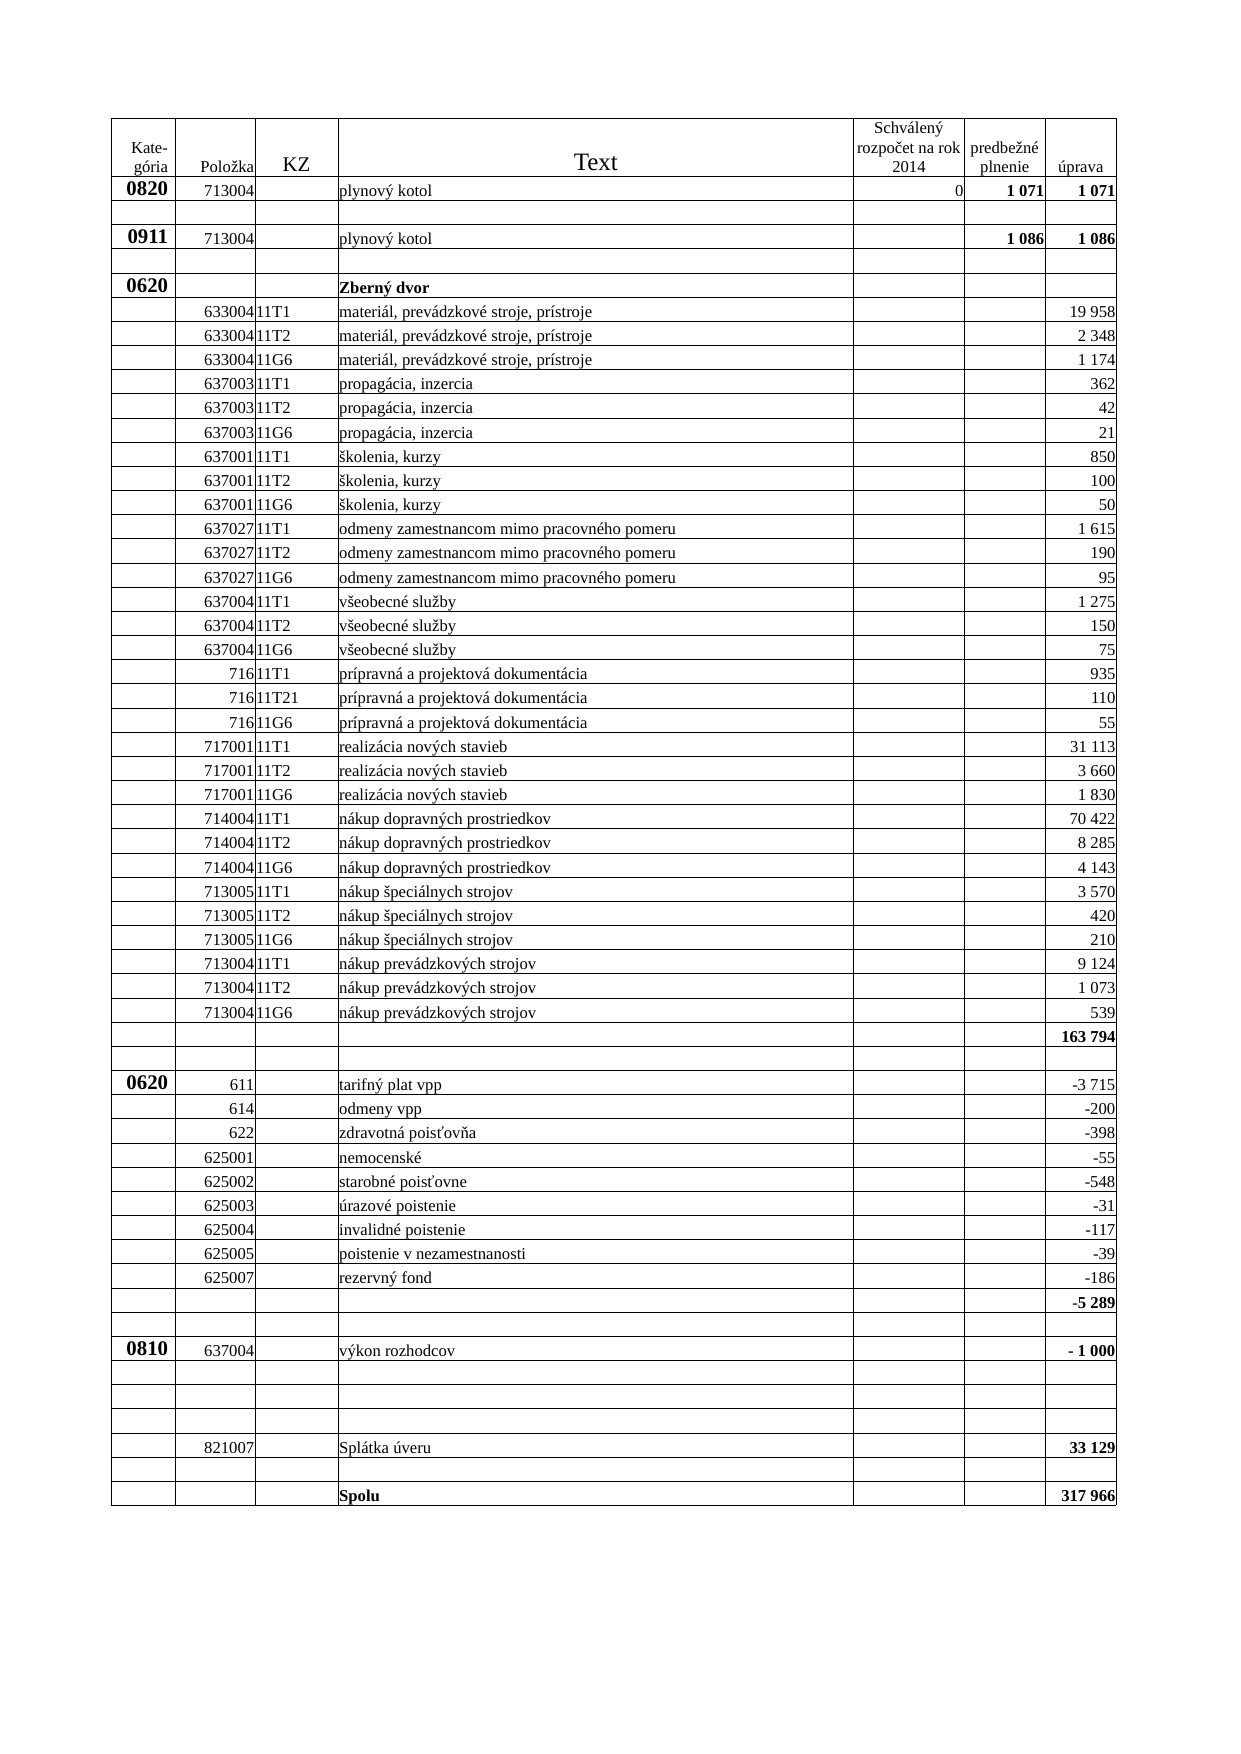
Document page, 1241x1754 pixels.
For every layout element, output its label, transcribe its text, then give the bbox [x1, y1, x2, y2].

table_cell školenia, kurzy [339, 443, 853, 466]
table_cell [854, 491, 964, 514]
table_cell 11T1 [256, 878, 338, 901]
table_cell 11G6 [256, 636, 338, 659]
table_cell [339, 249, 853, 272]
table_cell [112, 709, 175, 732]
table_cell 0810 [112, 1337, 175, 1360]
table_cell [965, 999, 1045, 1022]
table_cell 11G6 [256, 564, 338, 587]
table_cell 190 [1046, 539, 1116, 562]
table_cell [854, 781, 964, 804]
table_cell 11T1 [256, 443, 338, 466]
table_cell Schválený rozpočet na rok 2014 [854, 119, 964, 176]
table_cell 11T2 [256, 757, 338, 780]
table_cell [112, 660, 175, 683]
table_cell [256, 1240, 338, 1263]
table_cell 11T1 [256, 588, 338, 611]
table_cell odmeny zamestnancom mimo pracovného pomeru [339, 539, 853, 562]
table_cell [256, 1313, 338, 1336]
table_cell [176, 274, 255, 297]
table_cell 714004 [176, 829, 255, 852]
table_cell [112, 346, 175, 369]
table_cell 11G6 [256, 709, 338, 732]
table_cell [965, 684, 1045, 707]
table_cell školenia, kurzy [339, 467, 853, 490]
table_cell [112, 1434, 175, 1457]
table_cell [854, 274, 964, 297]
table_cell [176, 1409, 255, 1432]
table_cell nákup dopravných prostriedkov [339, 829, 853, 852]
table_cell [1046, 274, 1116, 297]
table_cell [176, 1289, 255, 1312]
table_cell [112, 443, 175, 466]
table_cell 1 071 [965, 177, 1045, 200]
table_cell [965, 1047, 1045, 1070]
table_cell -398 [1046, 1119, 1116, 1142]
table_cell [965, 733, 1045, 756]
table_cell tarifný plat vpp [339, 1071, 853, 1094]
table_cell [1046, 201, 1116, 224]
table_cell [854, 1313, 964, 1336]
table_cell [965, 588, 1045, 611]
table_cell [256, 1144, 338, 1167]
table_cell 637027 [176, 539, 255, 562]
table_cell [965, 274, 1045, 297]
table_cell 11T1 [256, 950, 338, 973]
table_cell [112, 636, 175, 659]
table_cell 0911 [112, 225, 175, 248]
table_cell 2 348 [1046, 322, 1116, 345]
table_cell 713004 [176, 225, 255, 248]
table_cell [854, 902, 964, 925]
table_cell [256, 225, 338, 248]
table_cell [965, 1409, 1045, 1432]
table_cell 11T2 [256, 829, 338, 852]
table_cell [112, 467, 175, 490]
table_cell [1046, 249, 1116, 272]
table_cell prípravná a projektová dokumentácia [339, 684, 853, 707]
table_cell odmeny vpp [339, 1095, 853, 1118]
table_cell [256, 1119, 338, 1142]
table_cell [112, 588, 175, 611]
table_cell [112, 1361, 175, 1384]
table_cell [854, 1168, 964, 1191]
table_cell [112, 733, 175, 756]
table_cell 4 143 [1046, 854, 1116, 877]
table_cell 633004 [176, 322, 255, 345]
table_cell [256, 274, 338, 297]
table_cell 0 [854, 177, 964, 200]
table_cell [965, 1023, 1045, 1046]
table_cell [965, 854, 1045, 877]
table_cell [112, 878, 175, 901]
table_cell [965, 878, 1045, 901]
table_cell [112, 999, 175, 1022]
table_cell poistenie v nezamestnanosti [339, 1240, 853, 1263]
table_cell 935 [1046, 660, 1116, 683]
table_cell materiál, prevádzkové stroje, prístroje [339, 346, 853, 369]
table_cell [965, 1095, 1045, 1118]
table_cell 633004 [176, 298, 255, 321]
table_cell [965, 1216, 1045, 1239]
table_cell 713005 [176, 926, 255, 949]
table_cell [854, 1192, 964, 1215]
table_cell [176, 1482, 255, 1505]
table_cell [965, 515, 1045, 538]
table_cell 317 966 [1046, 1482, 1116, 1505]
table_cell [112, 322, 175, 345]
table_cell [965, 757, 1045, 780]
table_cell 1 830 [1046, 781, 1116, 804]
table_cell [1046, 1458, 1116, 1481]
table_cell 633004 [176, 346, 255, 369]
table_cell 11T2 [256, 612, 338, 635]
table_cell -200 [1046, 1095, 1116, 1118]
table_cell [339, 1409, 853, 1432]
table_cell [965, 1458, 1045, 1481]
table_cell 3 660 [1046, 757, 1116, 780]
table_cell 717001 [176, 781, 255, 804]
table_cell [854, 394, 964, 417]
table_cell [112, 564, 175, 587]
table_cell materiál, prevádzkové stroje, prístroje [339, 298, 853, 321]
table_cell [965, 636, 1045, 659]
table_cell [854, 1095, 964, 1118]
table_cell 75 [1046, 636, 1116, 659]
table_cell materiál, prevádzkové stroje, prístroje [339, 322, 853, 345]
table_cell propagácia, inzercia [339, 394, 853, 417]
table_cell [965, 419, 1045, 442]
table_cell [256, 1264, 338, 1287]
table_cell Spolu [339, 1482, 853, 1505]
table_cell 11T2 [256, 322, 338, 345]
table_cell úprava [1046, 119, 1116, 176]
table_cell [112, 926, 175, 949]
table_cell nákup prevádzkových strojov [339, 950, 853, 973]
table_cell 622 [176, 1119, 255, 1142]
table_cell [256, 1409, 338, 1432]
table_cell [854, 974, 964, 997]
table_cell [339, 1289, 853, 1312]
table_cell [965, 926, 1045, 949]
table_cell [854, 370, 964, 393]
table_cell [256, 1337, 338, 1360]
table_cell 1 086 [1046, 225, 1116, 248]
table_cell nákup prevádzkových strojov [339, 999, 853, 1022]
table_cell 11T2 [256, 539, 338, 562]
table_cell 717001 [176, 757, 255, 780]
table_cell 11T21 [256, 684, 338, 707]
table_cell [256, 177, 338, 200]
table_cell 11G6 [256, 346, 338, 369]
table_cell [854, 564, 964, 587]
table_cell [256, 1168, 338, 1191]
table_cell [854, 950, 964, 973]
table_cell [256, 1361, 338, 1384]
table_cell [854, 1385, 964, 1408]
table_cell 11T2 [256, 974, 338, 997]
table_cell [339, 1313, 853, 1336]
table_cell [854, 515, 964, 538]
table_cell invalidné poistenie [339, 1216, 853, 1239]
table_cell Kate- gória [112, 119, 175, 176]
table_cell realizácia nových stavieb [339, 733, 853, 756]
table_cell 821007 [176, 1434, 255, 1457]
table_cell 625003 [176, 1192, 255, 1215]
table_cell -3 715 [1046, 1071, 1116, 1094]
table_cell -548 [1046, 1168, 1116, 1191]
table_cell 11G6 [256, 491, 338, 514]
table_cell 713004 [176, 999, 255, 1022]
table_cell [176, 201, 255, 224]
table_cell 11T1 [256, 805, 338, 828]
table_cell [112, 757, 175, 780]
table_cell 0620 [112, 1071, 175, 1094]
table_cell Zberný dvor [339, 274, 853, 297]
table_cell [339, 1458, 853, 1481]
table_cell 637004 [176, 636, 255, 659]
table_cell 95 [1046, 564, 1116, 587]
table_cell 637001 [176, 443, 255, 466]
table_cell nákup dopravných prostriedkov [339, 854, 853, 877]
table_cell [965, 1434, 1045, 1457]
table_cell [176, 1313, 255, 1336]
table_cell 11T2 [256, 467, 338, 490]
table_cell [965, 1119, 1045, 1142]
table_cell [854, 1289, 964, 1312]
table_cell [854, 249, 964, 272]
table_cell [854, 322, 964, 345]
table_cell [112, 684, 175, 707]
table_cell [965, 1168, 1045, 1191]
table_cell predbežné plnenie [965, 119, 1045, 176]
table_cell [112, 1168, 175, 1191]
table_cell [854, 419, 964, 442]
table_cell [256, 1458, 338, 1481]
table_cell nemocenské [339, 1144, 853, 1167]
table_cell [112, 1482, 175, 1505]
table_cell [965, 1192, 1045, 1215]
table_cell [965, 201, 1045, 224]
table_cell 210 [1046, 926, 1116, 949]
table_cell [1046, 1047, 1116, 1070]
table_cell 50 [1046, 491, 1116, 514]
table_cell rezervný fond [339, 1264, 853, 1287]
table_cell [854, 539, 964, 562]
table_cell Splátka úveru [339, 1434, 853, 1457]
table_cell [176, 1458, 255, 1481]
table_cell 637003 [176, 419, 255, 442]
table_cell [256, 1047, 338, 1070]
table_cell 713004 [176, 974, 255, 997]
table_cell [112, 419, 175, 442]
table_cell [854, 588, 964, 611]
table_cell 625002 [176, 1168, 255, 1191]
table_cell [854, 1216, 964, 1239]
table_cell [854, 1458, 964, 1481]
table_cell [112, 298, 175, 321]
table_cell [854, 660, 964, 683]
table_cell [965, 1240, 1045, 1263]
table_cell 11T2 [256, 902, 338, 925]
table_cell [112, 1095, 175, 1118]
table_cell [112, 370, 175, 393]
table_cell [112, 854, 175, 877]
table_cell 1 071 [1046, 177, 1116, 200]
table_cell 19 958 [1046, 298, 1116, 321]
table_cell 625007 [176, 1264, 255, 1287]
table_cell všeobecné služby [339, 612, 853, 635]
table_cell [965, 539, 1045, 562]
table_cell 637027 [176, 564, 255, 587]
table_cell [256, 1023, 338, 1046]
table_cell [965, 1289, 1045, 1312]
table_cell [965, 346, 1045, 369]
table_cell [854, 443, 964, 466]
table_cell plynový kotol [339, 177, 853, 200]
table_cell [339, 1047, 853, 1070]
table_cell [112, 1264, 175, 1287]
table_cell [965, 322, 1045, 345]
table_cell [965, 950, 1045, 973]
table_cell -117 [1046, 1216, 1116, 1239]
table_cell nákup špeciálnych strojov [339, 926, 853, 949]
table_cell [965, 781, 1045, 804]
table_cell [854, 636, 964, 659]
table_cell [965, 1264, 1045, 1287]
table_cell 637003 [176, 394, 255, 417]
table_cell [256, 1385, 338, 1408]
table_cell 21 [1046, 419, 1116, 442]
table_cell 714004 [176, 805, 255, 828]
table_cell nákup dopravných prostriedkov [339, 805, 853, 828]
table_cell [854, 1337, 964, 1360]
table_cell [854, 684, 964, 707]
table_cell [112, 1119, 175, 1142]
table_cell [965, 1482, 1045, 1505]
table_cell [854, 1023, 964, 1046]
table_cell [256, 249, 338, 272]
table_cell [965, 805, 1045, 828]
table_cell 150 [1046, 612, 1116, 635]
table_cell [854, 878, 964, 901]
table_cell [112, 805, 175, 828]
table_cell 714004 [176, 854, 255, 877]
table_cell 625001 [176, 1144, 255, 1167]
table_cell [854, 854, 964, 877]
table_cell 8 285 [1046, 829, 1116, 852]
table_cell -39 [1046, 1240, 1116, 1263]
table_cell 713004 [176, 177, 255, 200]
table_cell [965, 1337, 1045, 1360]
table_cell [256, 1071, 338, 1094]
table_cell [176, 1361, 255, 1384]
table_cell [1046, 1313, 1116, 1336]
table_cell 420 [1046, 902, 1116, 925]
table_cell [112, 1313, 175, 1336]
table_cell 11T2 [256, 394, 338, 417]
table_cell [965, 491, 1045, 514]
table_cell [854, 1264, 964, 1287]
table_cell [112, 829, 175, 852]
table_cell realizácia nových stavieb [339, 781, 853, 804]
table_cell [854, 926, 964, 949]
table_cell 33 129 [1046, 1434, 1116, 1457]
table_cell 9 124 [1046, 950, 1116, 973]
table_cell [112, 612, 175, 635]
table_cell [112, 1216, 175, 1239]
table_cell 0820 [112, 177, 175, 200]
table_cell [339, 1361, 853, 1384]
table_cell [854, 1144, 964, 1167]
table_cell 11G6 [256, 926, 338, 949]
table_cell [854, 1240, 964, 1263]
table_cell 11T1 [256, 733, 338, 756]
table_cell [176, 1023, 255, 1046]
table_cell [854, 1434, 964, 1457]
table_cell [854, 1482, 964, 1505]
table_cell [112, 515, 175, 538]
table_cell [256, 1482, 338, 1505]
table_cell odmeny zamestnancom mimo pracovného pomeru [339, 515, 853, 538]
table_cell [965, 1361, 1045, 1384]
table_cell [1046, 1409, 1116, 1432]
table_cell [176, 1047, 255, 1070]
table_cell plynový kotol [339, 225, 853, 248]
table_cell [112, 974, 175, 997]
table_cell [965, 467, 1045, 490]
table_cell [965, 612, 1045, 635]
table_cell [112, 1144, 175, 1167]
table_cell [339, 1023, 853, 1046]
table_cell [965, 443, 1045, 466]
table_cell [854, 1071, 964, 1094]
table_cell 539 [1046, 999, 1116, 1022]
table_cell 11G6 [256, 999, 338, 1022]
table_cell 31 113 [1046, 733, 1116, 756]
table_cell Položka [176, 119, 255, 176]
table_cell [965, 709, 1045, 732]
table_cell 637027 [176, 515, 255, 538]
table_cell [854, 829, 964, 852]
table_cell 625005 [176, 1240, 255, 1263]
table_cell [854, 757, 964, 780]
table_cell 625004 [176, 1216, 255, 1239]
table_cell 11T1 [256, 370, 338, 393]
table_cell [965, 1144, 1045, 1167]
table_cell [1046, 1361, 1116, 1384]
table_cell propagácia, inzercia [339, 370, 853, 393]
table_cell 11G6 [256, 854, 338, 877]
table_cell 1 615 [1046, 515, 1116, 538]
table_cell 716 [176, 684, 255, 707]
table_cell [112, 1385, 175, 1408]
table_cell [854, 999, 964, 1022]
table_cell 70 422 [1046, 805, 1116, 828]
table_cell 11G6 [256, 419, 338, 442]
table_cell [176, 249, 255, 272]
table_cell [112, 1240, 175, 1263]
table_cell 11G6 [256, 781, 338, 804]
table_cell prípravná a projektová dokumentácia [339, 709, 853, 732]
table_cell nákup špeciálnych strojov [339, 902, 853, 925]
table_cell [339, 201, 853, 224]
table_cell [854, 612, 964, 635]
table_cell nákup prevádzkových strojov [339, 974, 853, 997]
table_cell -55 [1046, 1144, 1116, 1167]
table_cell 637001 [176, 467, 255, 490]
table_cell [176, 1385, 255, 1408]
table_cell [965, 660, 1045, 683]
table_cell [112, 539, 175, 562]
table_cell [854, 298, 964, 321]
table_cell 11T1 [256, 515, 338, 538]
table_cell 42 [1046, 394, 1116, 417]
table_cell realizácia nových stavieb [339, 757, 853, 780]
table_cell [965, 1071, 1045, 1094]
table_cell 1 275 [1046, 588, 1116, 611]
table_cell [854, 733, 964, 756]
table_cell 1 086 [965, 225, 1045, 248]
table_cell [965, 394, 1045, 417]
table_cell 611 [176, 1071, 255, 1094]
table_cell [112, 201, 175, 224]
table_cell 0620 [112, 274, 175, 297]
table_cell odmeny zamestnancom mimo pracovného pomeru [339, 564, 853, 587]
table_cell -5 289 [1046, 1289, 1116, 1312]
table_cell [112, 902, 175, 925]
table_cell úrazové poistenie [339, 1192, 853, 1215]
table_cell zdravotná poisťovňa [339, 1119, 853, 1142]
table_cell [854, 1409, 964, 1432]
table_cell [965, 370, 1045, 393]
table_cell 110 [1046, 684, 1116, 707]
table_cell prípravná a projektová dokumentácia [339, 660, 853, 683]
table_cell [854, 346, 964, 369]
table_cell [112, 1458, 175, 1481]
table_cell školenia, kurzy [339, 491, 853, 514]
table_cell [965, 249, 1045, 272]
table_cell 717001 [176, 733, 255, 756]
table_cell -31 [1046, 1192, 1116, 1215]
table_cell [112, 1192, 175, 1215]
table_cell [112, 394, 175, 417]
table_cell -186 [1046, 1264, 1116, 1287]
table_cell starobné poisťovne [339, 1168, 853, 1191]
table_cell [854, 805, 964, 828]
table_cell [854, 225, 964, 248]
table_cell nákup špeciálnych strojov [339, 878, 853, 901]
table_cell 614 [176, 1095, 255, 1118]
table_cell 637003 [176, 370, 255, 393]
table_cell [256, 201, 338, 224]
table_cell 716 [176, 709, 255, 732]
table_cell [112, 1409, 175, 1432]
table_cell 1 174 [1046, 346, 1116, 369]
table_cell 362 [1046, 370, 1116, 393]
table_cell 100 [1046, 467, 1116, 490]
table_cell [256, 1192, 338, 1215]
table_cell [965, 298, 1045, 321]
table_cell 11T1 [256, 298, 338, 321]
table_cell [112, 491, 175, 514]
table_cell [965, 1385, 1045, 1408]
table_cell [854, 1047, 964, 1070]
table_cell [256, 1095, 338, 1118]
table_cell [965, 1313, 1045, 1336]
table_cell [854, 201, 964, 224]
table_cell [112, 1023, 175, 1046]
table_cell [965, 564, 1045, 587]
table_cell [112, 1047, 175, 1070]
table_cell [112, 781, 175, 804]
table_cell [256, 1434, 338, 1457]
table_cell [854, 467, 964, 490]
table_cell [256, 1289, 338, 1312]
table_cell 637004 [176, 612, 255, 635]
table_cell 713004 [176, 950, 255, 973]
table_cell 716 [176, 660, 255, 683]
table_cell [854, 709, 964, 732]
table_cell [854, 1119, 964, 1142]
table_cell 850 [1046, 443, 1116, 466]
table_cell 637004 [176, 588, 255, 611]
table_cell 11T1 [256, 660, 338, 683]
table_cell 637001 [176, 491, 255, 514]
table_cell všeobecné služby [339, 588, 853, 611]
table_cell 713005 [176, 878, 255, 901]
table_cell 637004 [176, 1337, 255, 1360]
table_cell 1 073 [1046, 974, 1116, 997]
table_cell 163 794 [1046, 1023, 1116, 1046]
table_cell [965, 902, 1045, 925]
table_cell [256, 1216, 338, 1239]
table_cell [339, 1385, 853, 1408]
table_cell [112, 249, 175, 272]
table_cell všeobecné služby [339, 636, 853, 659]
table_cell výkon rozhodcov [339, 1337, 853, 1360]
table_cell [1046, 1385, 1116, 1408]
table_cell [965, 974, 1045, 997]
table_cell propagácia, inzercia [339, 419, 853, 442]
table_cell 713005 [176, 902, 255, 925]
table_cell 3 570 [1046, 878, 1116, 901]
table_cell [854, 1361, 964, 1384]
table_cell [965, 829, 1045, 852]
table_cell - 1 000 [1046, 1337, 1116, 1360]
table_cell 55 [1046, 709, 1116, 732]
table_cell KZ [256, 119, 338, 176]
table_cell Text [339, 119, 853, 176]
table_cell [112, 950, 175, 973]
table_cell [112, 1289, 175, 1312]
